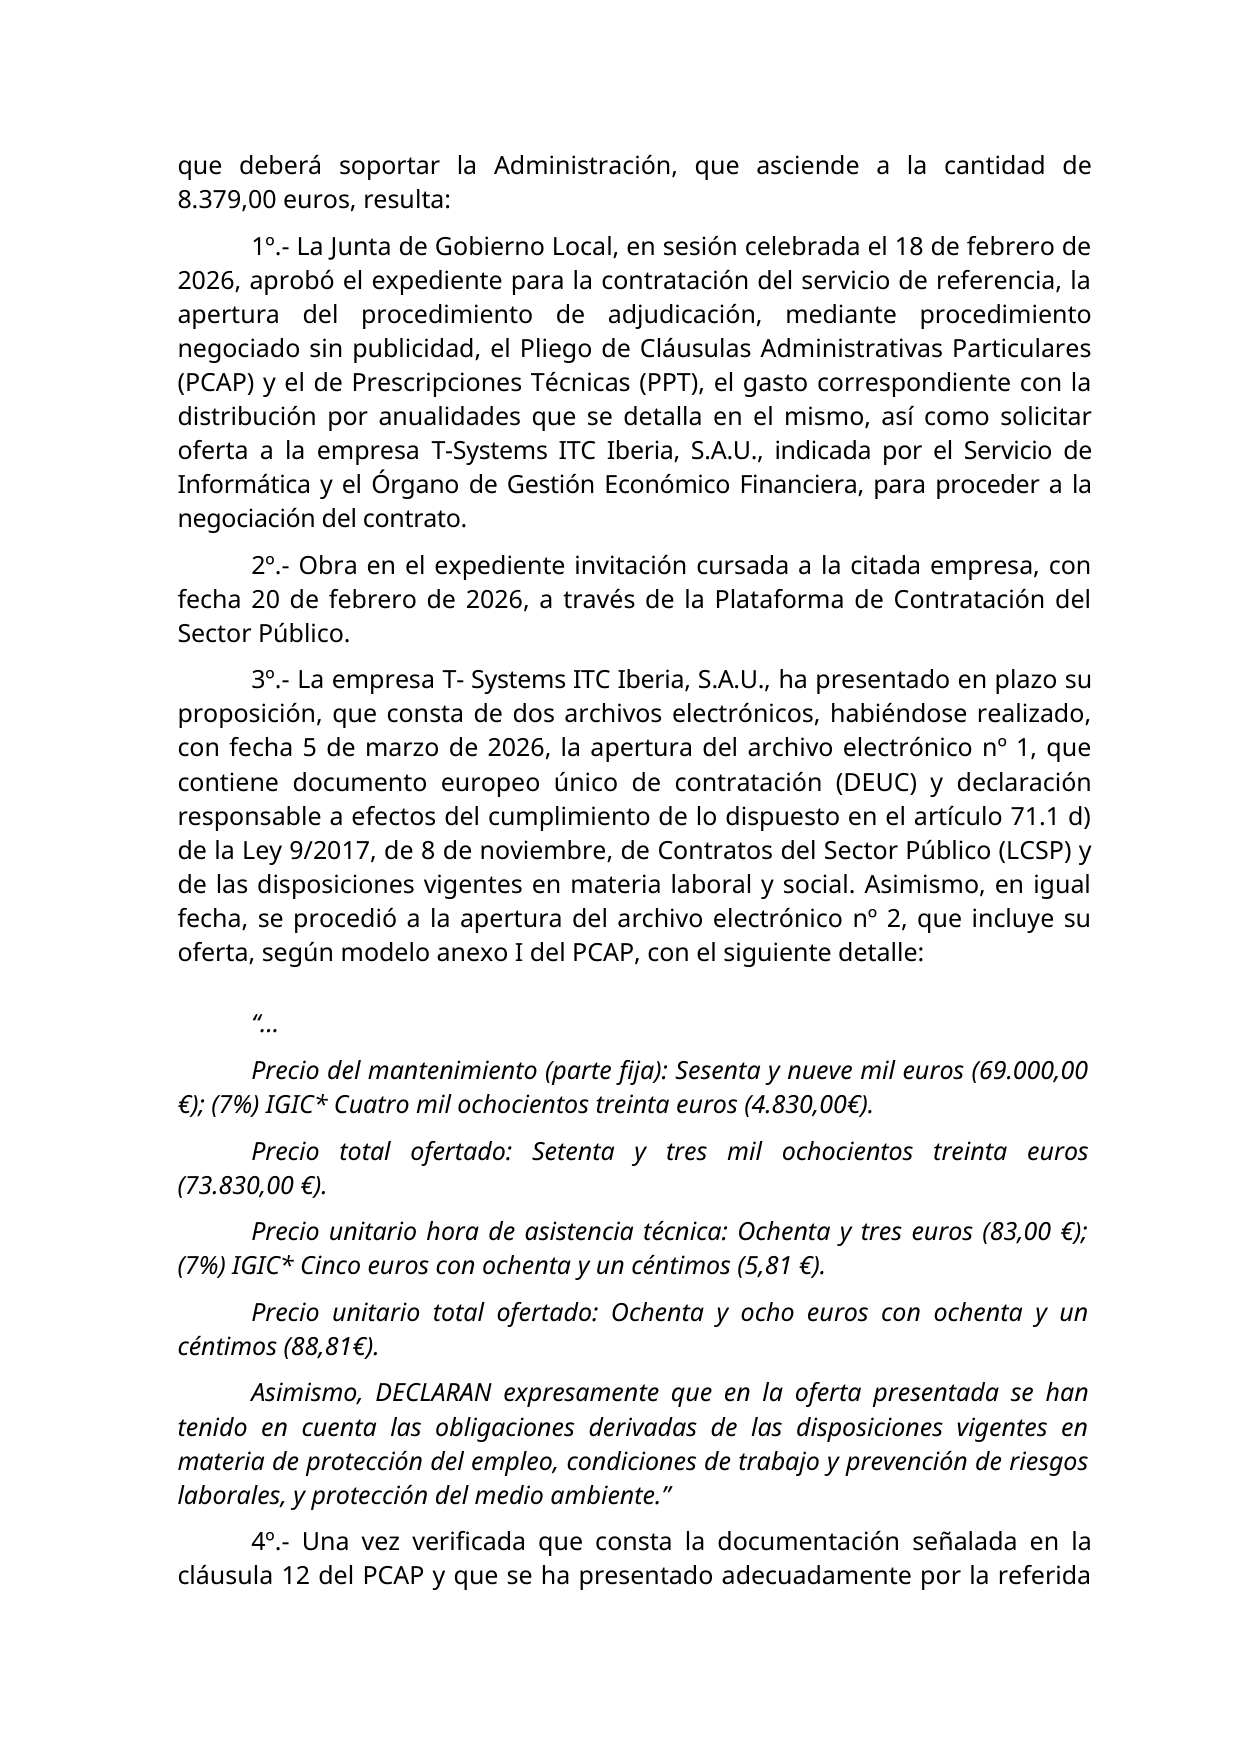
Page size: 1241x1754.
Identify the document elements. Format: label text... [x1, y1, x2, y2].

text “… [177, 1006, 1093, 1040]
text 3º.- La empresa T- Systems ITC Iberia, S.A.U., ha presentado en plazo su proposición, que consta de dos archivos electrónicos, habiéndose realizado, con fecha 5 de marzo de 2026, la apertura del archivo electrónico nº 1, que contiene documento europeo único de contratación (DEUC) y declaración responsable a efectos del cumplimiento de lo dispuesto en el artículo 71.1 d) de la Ley 9/2017, de 8 de noviembre, de Contratos del Sector Público (LCSP) y de las disposiciones vigentes en materia laboral y social. Asimismo, en igual fecha, se procedió a la apertura del archivo electrónico nº 2, que incluye su oferta, según modelo anexo I del PCAP, con el siguiente detalle: [177, 662, 1093, 968]
text 1º.- La Junta de Gobierno Local, en sesión celebrada el 18 de febrero de 2026, aprobó el expediente para la contratación del servicio de referencia, la apertura del procedimiento de adjudicación, mediante procedimiento negociado sin publicidad, el Pliego de Cláusulas Administrativas Particulares (PCAP) y el de Prescripciones Técnicas (PPT), el gasto correspondiente con la distribución por anualidades que se detalla en el mismo, así como solicitar oferta a la empresa T-Systems ITC Iberia, S.A.U., indicada por el Servicio de Informática y el Órgano de Gestión Económico Financiera, para proceder a la negociación del contrato. [177, 228, 1093, 535]
text 4º.- Una vez verificada que consta la documentación señalada en la cláusula 12 del PCAP y que se ha presentado adecuadamente por la referida [177, 1524, 1093, 1592]
text que deberá soportar la Administración, que asciende a la cantidad de 8.379,00 euros, resulta: [177, 148, 1093, 216]
text Precio unitario hora de asistencia técnica: Ochenta y tres euros (83,00 €); (7%) IGIC* Cinco euros con ochenta y un céntimos (5,81 €). [177, 1214, 1093, 1282]
text Asimismo, DECLARAN expresamente que en la oferta presentada se han tenido en cuenta las obligaciones derivadas de las disposiciones vigentes en materia de protección del empleo, condiciones de trabajo y prevención de riesgos laborales, y protección del medio ambiente.” [177, 1375, 1093, 1511]
text Precio total ofertado: Setenta y tres mil ochocientos treinta euros (73.830,00 €). [177, 1133, 1093, 1201]
text Precio del mantenimiento (parte fija): Sesenta y nueve mil euros (69.000,00 €); (7%) IGIC* Cuatro mil ochocientos treinta euros (4.830,00€). [177, 1053, 1093, 1121]
text Precio unitario total ofertado: Ochenta y ocho euros con ochenta y un céntimos (88,81€). [177, 1294, 1093, 1363]
text 2º.- Obra en el expediente invitación cursada a la citada empresa, con fecha 20 de febrero de 2026, a través de la Plataforma de Contratación del Sector Público. [177, 547, 1093, 649]
